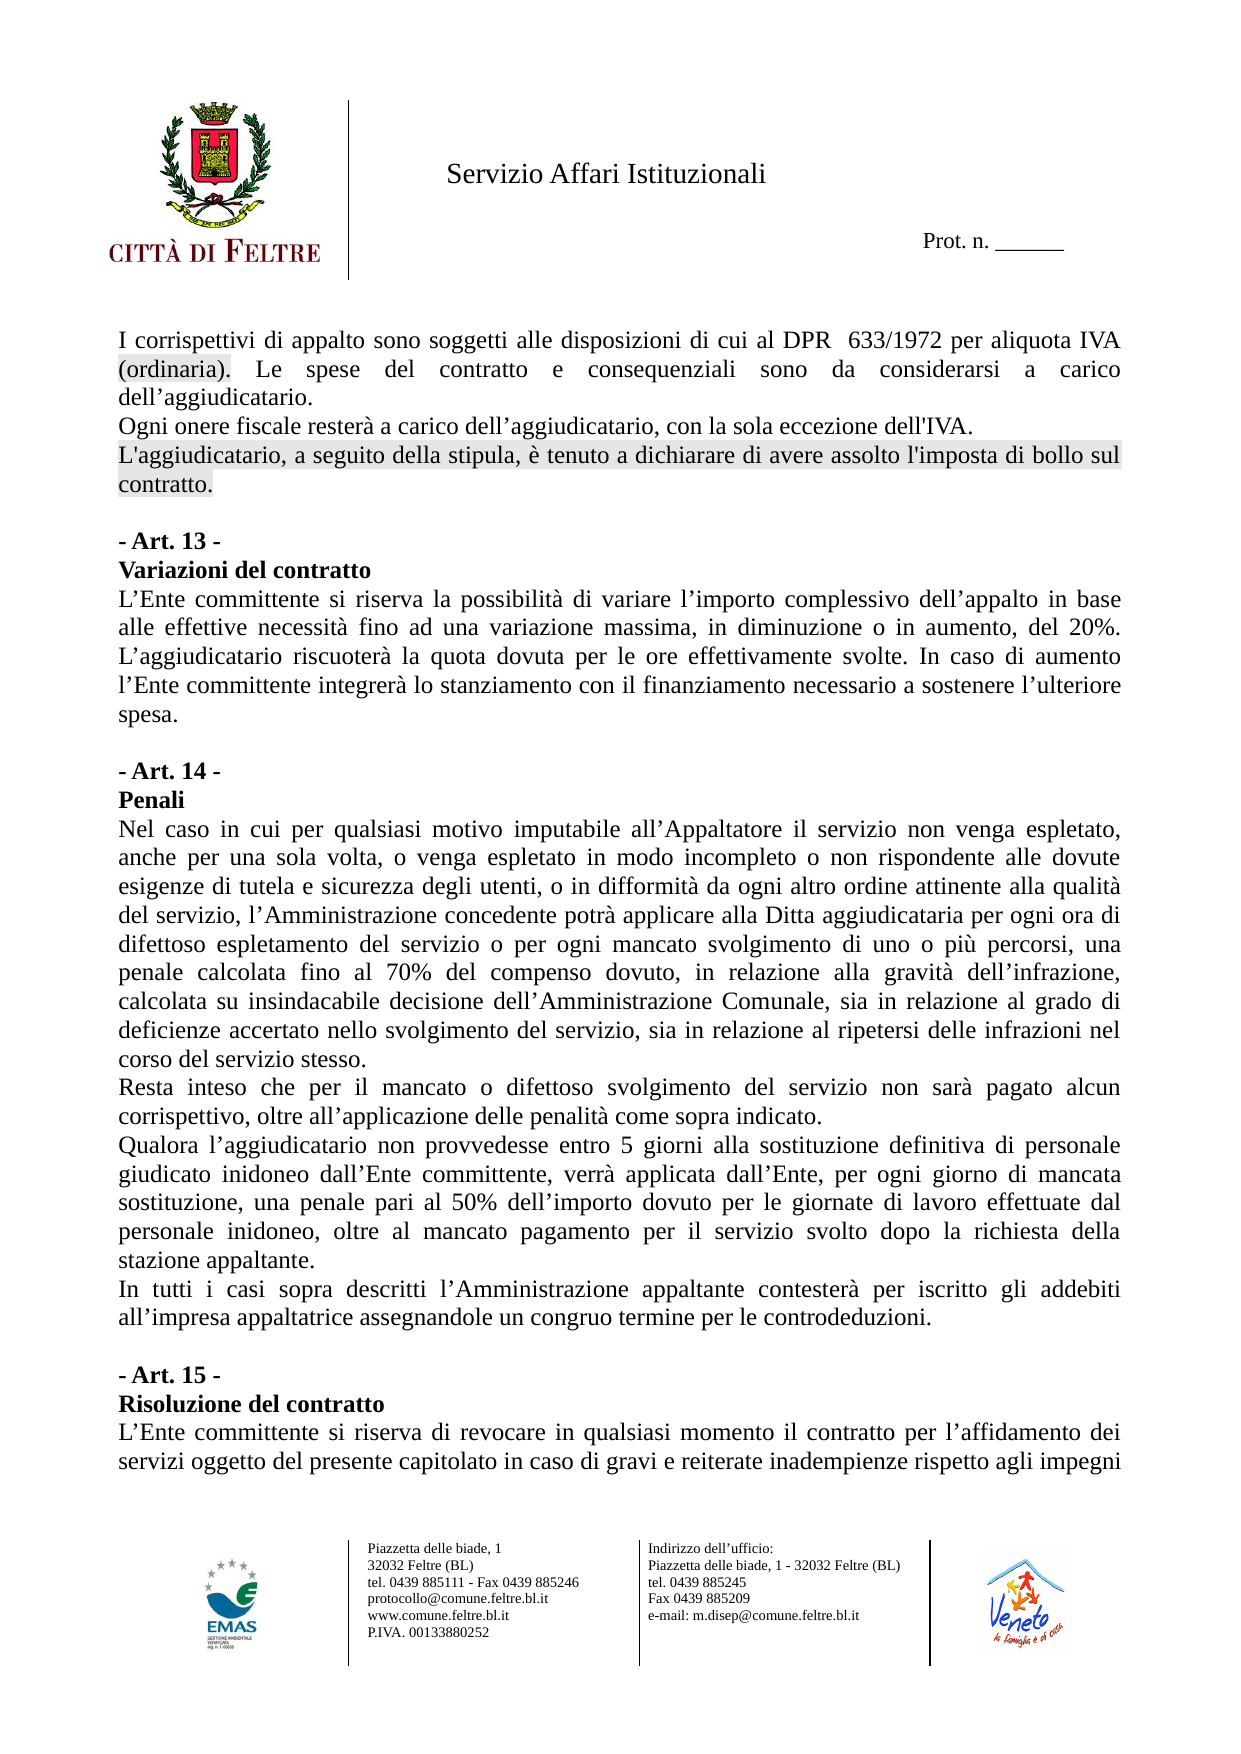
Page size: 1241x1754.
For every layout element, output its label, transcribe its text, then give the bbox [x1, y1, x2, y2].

text Nel caso in cui per qualsiasi motivo imputabile all’Appaltatore il servizio non venga espletato, anche per una sola volta, o venga espletato in modo incompleto o non rispondente alle dovute esigenze di tutela e sicurezza degli utenti, o in difformità da ogni altro ordine attinente alla qualità del servizio, l’Amministrazione concedente potrà applicare alla Ditta aggiudicataria per ogni ora di difettoso espletamento del servizio o per ogni mancato svolgimento di uno o più percorsi, una penale calcolata fino al 70% del compenso dovuto, in relazione alla gravità dell’infrazione, calcolata su insindacabile decisione dell’Amministrazione Comunale, sia in relazione al grado di deficienze accertato nello svolgimento del servizio, sia in relazione al ripetersi delle infrazioni nel corso del servizio stesso. [118, 814, 1122, 1072]
text Qualora l’aggiudicatario non provvedesse entro 5 giorni alla sostituzione definitiva di personale giudicato inidoneo dall’Ente committente, verrà applicata dall’Ente, per ogni giorno di mancata sostituzione, una penale pari al 50% dell’importo dovuto per le giornate di lavoro effettuate dal personale inidoneo, oltre al mancato pagamento per il servizio svolto dopo la richiesta della stazione appaltante. [118, 1130, 1122, 1274]
text I corrispettivi di appalto sono soggetti alle disposizioni di cui al DPR 633/1972 per aliquota IVA (ordinaria). Le spese del contratto e consequenziali sono da considerarsi a carico dell’aggiudicatario. [118, 325, 1122, 411]
text Variazioni del contratto [118, 555, 1122, 584]
text L’Ente committente si riserva di revocare in qualsiasi momento il contratto per l’affidamento dei servizi oggetto del presente capitolato in caso di gravi e reiterate inadempienze rispetto agli impegni [118, 1417, 1122, 1475]
text - Art. 13 - [118, 526, 1122, 555]
picture [979, 1548, 1073, 1654]
text Risoluzione del contratto [118, 1389, 1122, 1417]
text L’Ente committente si riserva la possibilità di variare l’importo complessivo dell’appalto in base alle effettive necessità fino ad una variazione massima, in diminuzione o in aumento, del 20%. L’aggiudicatario riscuoterà la quota dovuta per le ore effettivamente svolte. In caso di aumento l’Ente committente integrerà lo stanziamento con il finanziamento necessario a sostenere l’ulteriore spesa. [118, 584, 1122, 727]
text Resta inteso che per il mancato o difettoso svolgimento del servizio non sarà pagato alcun corrispettivo, oltre all’applicazione delle penalità come sopra indicato. [118, 1072, 1122, 1130]
text In tutti i casi sopra descritti l’Amministrazione appaltante contesterà per iscritto gli addebiti all’impresa appaltatrice assegnandole un congruo termine per le controdeduzioni. [118, 1274, 1122, 1331]
text Ogni onere fiscale resterà a carico dell’aggiudicatario, con la sola eccezione dell'IVA. [118, 411, 1122, 440]
text L'aggiudicatario, a seguito della stipula, è tenuto a dichiarare di avere assolto l'imposta di bollo sul contratto. [118, 440, 1122, 497]
picture [190, 1548, 285, 1657]
text - Art. 14 - [118, 756, 1122, 785]
text - Art. 15 - [118, 1360, 1122, 1389]
text Penali [118, 785, 1122, 814]
picture [109, 102, 320, 262]
